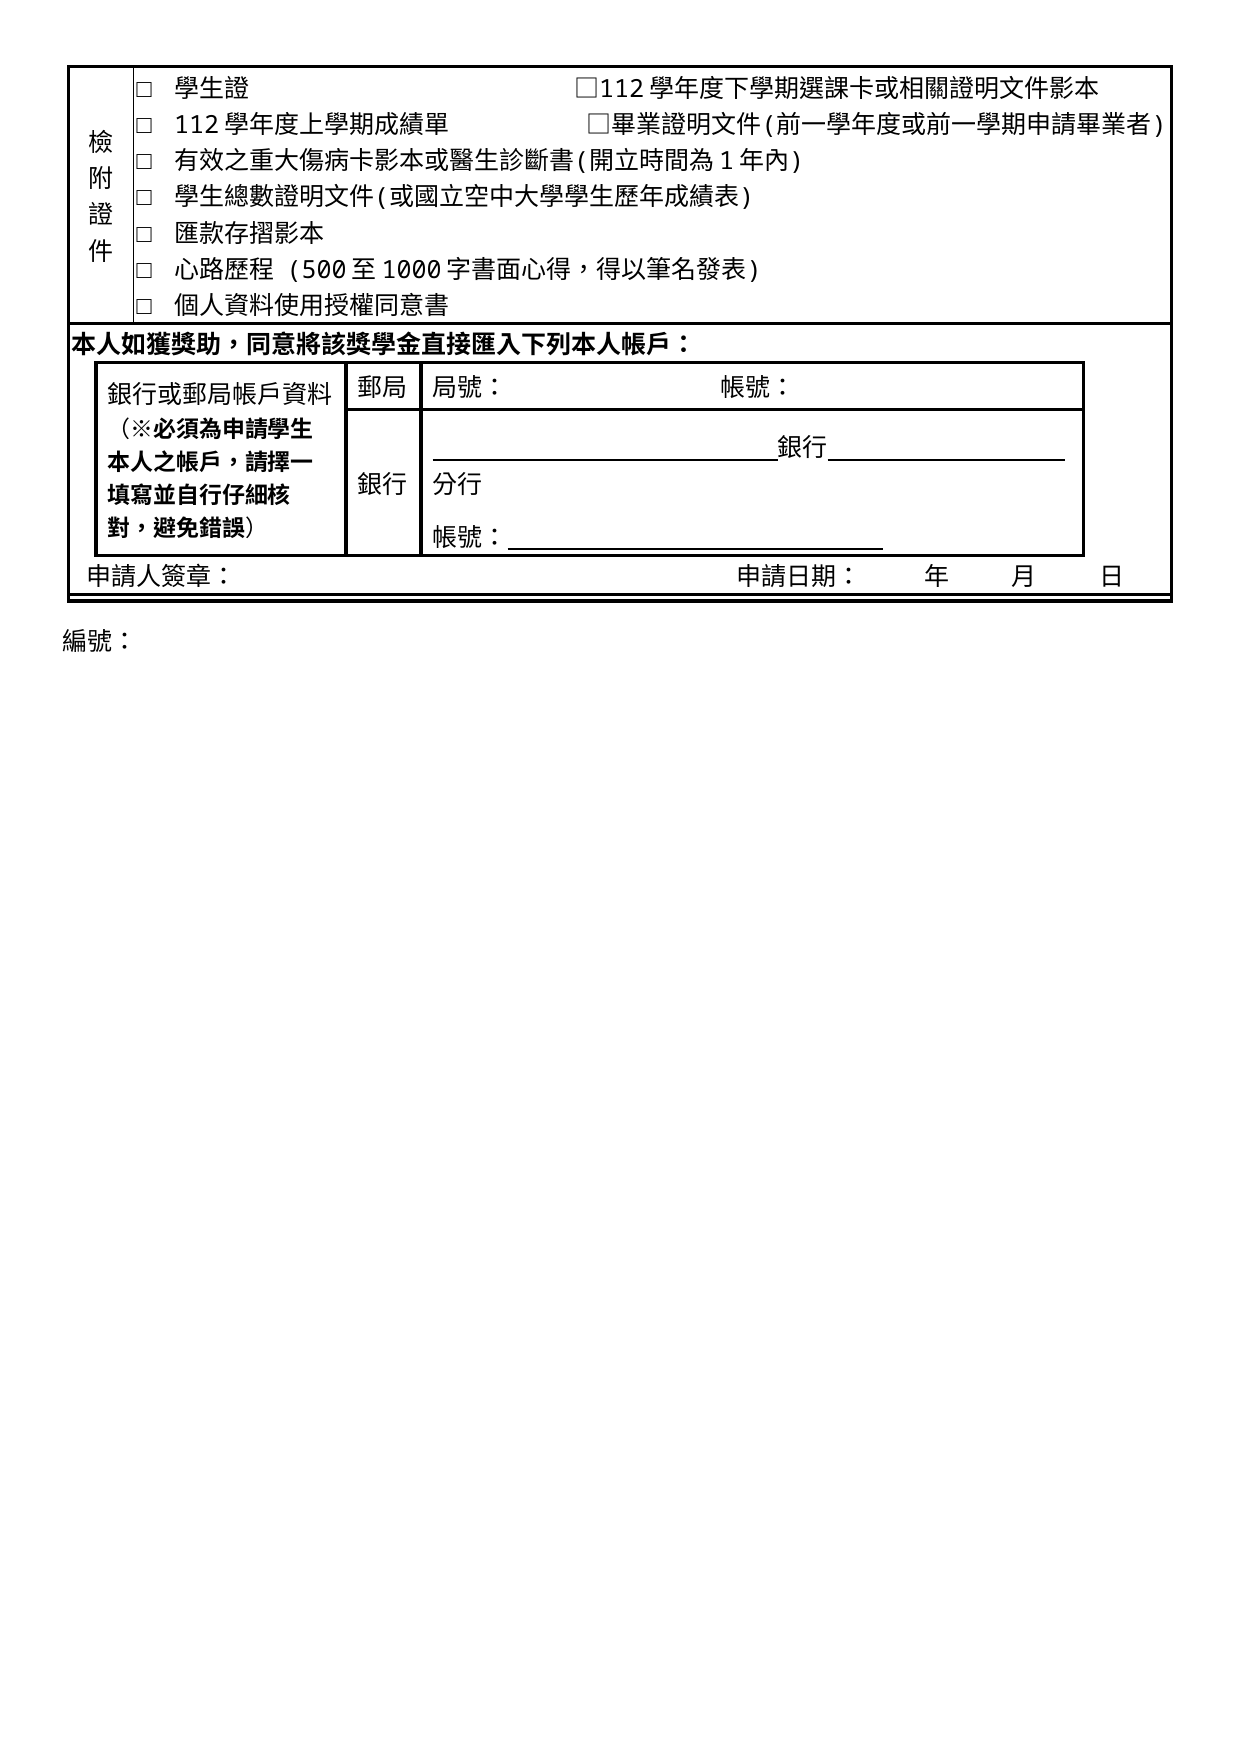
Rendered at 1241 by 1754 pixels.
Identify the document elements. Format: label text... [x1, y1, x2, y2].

table_cell 檢 附 證 件 [70, 68, 133, 322]
table_cell 本人如獲獎助，同意將該獎學金直接匯入下列本人帳戶： 申請人簽章： 申請日期： 年 月 日 [70, 325, 1170, 593]
table_header 局號： 帳號： [423, 364, 1082, 408]
table_header 郵局 [348, 364, 419, 408]
text 編號： [62, 602, 1134, 663]
table_cell 學生證 □112學年度下學期選課卡或相關證明文件影本 112學年度上學期成績單 □畢業證明文件(前一學年度或前一學期申請畢業者) 有效之重大傷病卡影本或醫生診斷書(開立時間為1年內) 學生總數證明文件(或國立空中大學學生歷年成績表) 匯款存摺影本 心路歷程 (500至1000字書面心得，得以筆名發表) 個人資料使用授權同意書 [134, 68, 1170, 322]
table_header 銀行或郵局帳戶資料（※必須為申請學生本人之帳戶，請擇一填寫並自行仔細核對，避免錯誤） [98, 364, 344, 554]
table_cell 銀行 [348, 411, 419, 554]
table_cell 銀行 分行 帳號： [423, 411, 1082, 554]
